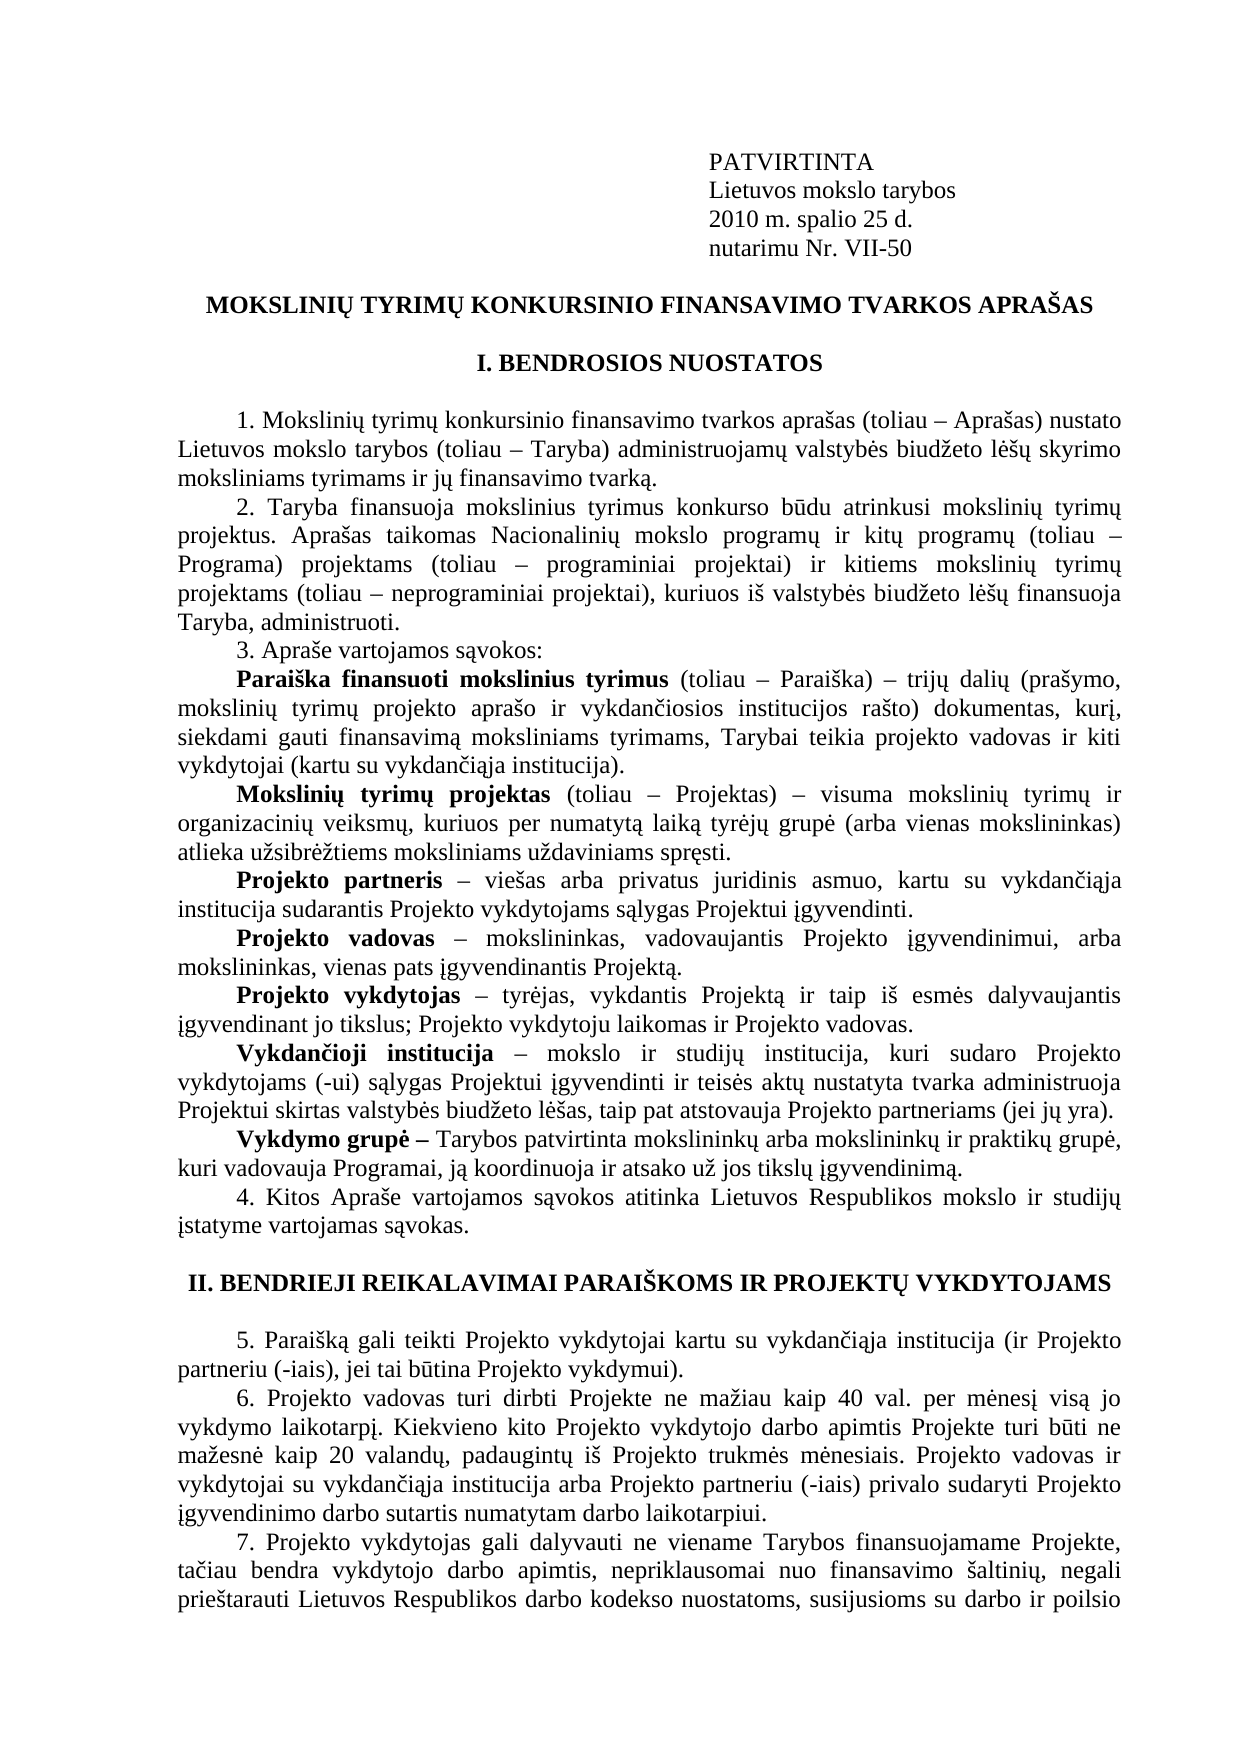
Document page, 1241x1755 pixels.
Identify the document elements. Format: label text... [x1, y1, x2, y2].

text 3. Apraše vartojamos sąvokos: [177, 636, 1122, 664]
text PATVIRTINTA [177, 147, 1122, 176]
text I. BENDROSIOS NUOSTATOS [177, 348, 1122, 377]
text Vykdymo grupė – Tarybos patvirtinta mokslininkų arba mokslininkų ir praktikų grupė, kuri vadovauja Programai, ją koordinuoja ir atsako už jos tikslų įgyvendinimą. [177, 1124, 1122, 1182]
text Projekto vadovas – mokslininkas, vadovaujantis Projekto įgyvendinimui, arba mokslininkas, vienas pats įgyvendinantis Projektą. [177, 923, 1122, 981]
text Projekto partneris – viešas arba privatus juridinis asmuo, kartu su vykdančiąja institucija sudarantis Projekto vykdytojams sąlygas Projektui įgyvendinti. [177, 866, 1122, 923]
text 2. Taryba finansuoja mokslinius tyrimus konkurso būdu atrinkusi mokslinių tyrimų projektus. Aprašas taikomas Nacionalinių mokslo programų ir kitų programų (toliau – Programa) projektams (toliau – programiniai projektai) ir kitiems mokslinių tyrimų projektams (toliau – neprograminiai projektai), kuriuos iš valstybės biudžeto lėšų finansuoja Taryba, administruoti. [177, 492, 1122, 636]
text Lietuvos mokslo tarybos [177, 176, 1122, 204]
text Projekto vykdytojas – tyrėjas, vykdantis Projektą ir taip iš esmės dalyvaujantis įgyvendinant jo tikslus; Projekto vykdytoju laikomas ir Projekto vadovas. [177, 981, 1122, 1038]
text nutarimu Nr. VII-50 [177, 233, 1122, 262]
text 5. Paraišką gali teikti Projekto vykdytojai kartu su vykdančiąja institucija (ir Projekto partneriu (-iais), jei tai būtina Projekto vykdymui). [177, 1326, 1122, 1383]
text 7. Projekto vykdytojas gali dalyvauti ne viename Tarybos finansuojamame Projekte, tačiau bendra vykdytojo darbo apimtis, nepriklausomai nuo finansavimo šaltinių, negali prieštarauti Lietuvos Respublikos darbo kodekso nuostatoms, susijusioms su darbo ir poilsio [177, 1527, 1122, 1613]
text Vykdančioji institucija – mokslo ir studijų institucija, kuri sudaro Projekto vykdytojams (-ui) sąlygas Projektui įgyvendinti ir teisės aktų nustatyta tvarka administruoja Projektui skirtas valstybės biudžeto lėšas, taip pat atstovauja Projekto partneriams (jei jų yra). [177, 1038, 1122, 1124]
text 4. Kitos Apraše vartojamos sąvokos atitinka Lietuvos Respublikos mokslo ir studijų įstatyme vartojamas sąvokas. [177, 1182, 1122, 1239]
text MOKSLINIŲ TYRIMŲ KONKURSINIO FINANSAVIMO TVARKOS APRAŠAS [177, 291, 1122, 319]
text Paraiška finansuoti mokslinius tyrimus (toliau – Paraiška) – trijų dalių (prašymo, mokslinių tyrimų projekto aprašo ir vykdančiosios institucijos rašto) dokumentas, kurį, siekdami gauti finansavimą moksliniams tyrimams, Tarybai teikia projekto vadovas ir kiti vykdytojai (kartu su vykdančiąja institucija). [177, 664, 1122, 779]
text 1. Mokslinių tyrimų konkursinio finansavimo tvarkos aprašas (toliau – Aprašas) nustato Lietuvos mokslo tarybos (toliau – Taryba) administruojamų valstybės biudžeto lėšų skyrimo moksliniams tyrimams ir jų finansavimo tvarką. [177, 406, 1122, 492]
text Mokslinių tyrimų projektas (toliau – Projektas) – visuma mokslinių tyrimų ir organizacinių veiksmų, kuriuos per numatytą laiką tyrėjų grupė (arba vienas mokslininkas) atlieka užsibrėžtiems moksliniams uždaviniams spręsti. [177, 779, 1122, 866]
text 6. Projekto vadovas turi dirbti Projekte ne mažiau kaip 40 val. per mėnesį visą jo vykdymo laikotarpį. Kiekvieno kito Projekto vykdytojo darbo apimtis Projekte turi būti ne mažesnė kaip 20 valandų, padaugintų iš Projekto trukmės mėnesiais. Projekto vadovas ir vykdytojai su vykdančiąja institucija arba Projekto partneriu (-iais) privalo sudaryti Projekto įgyvendinimo darbo sutartis numatytam darbo laikotarpiui. [177, 1383, 1122, 1527]
text 2010 m. spalio 25 d. [177, 204, 1122, 233]
text II. BENDRIEJI REIKALAVIMAI PARAIŠKOMS IR PROJEKTŲ VYKDYTOJAMS [177, 1268, 1122, 1297]
